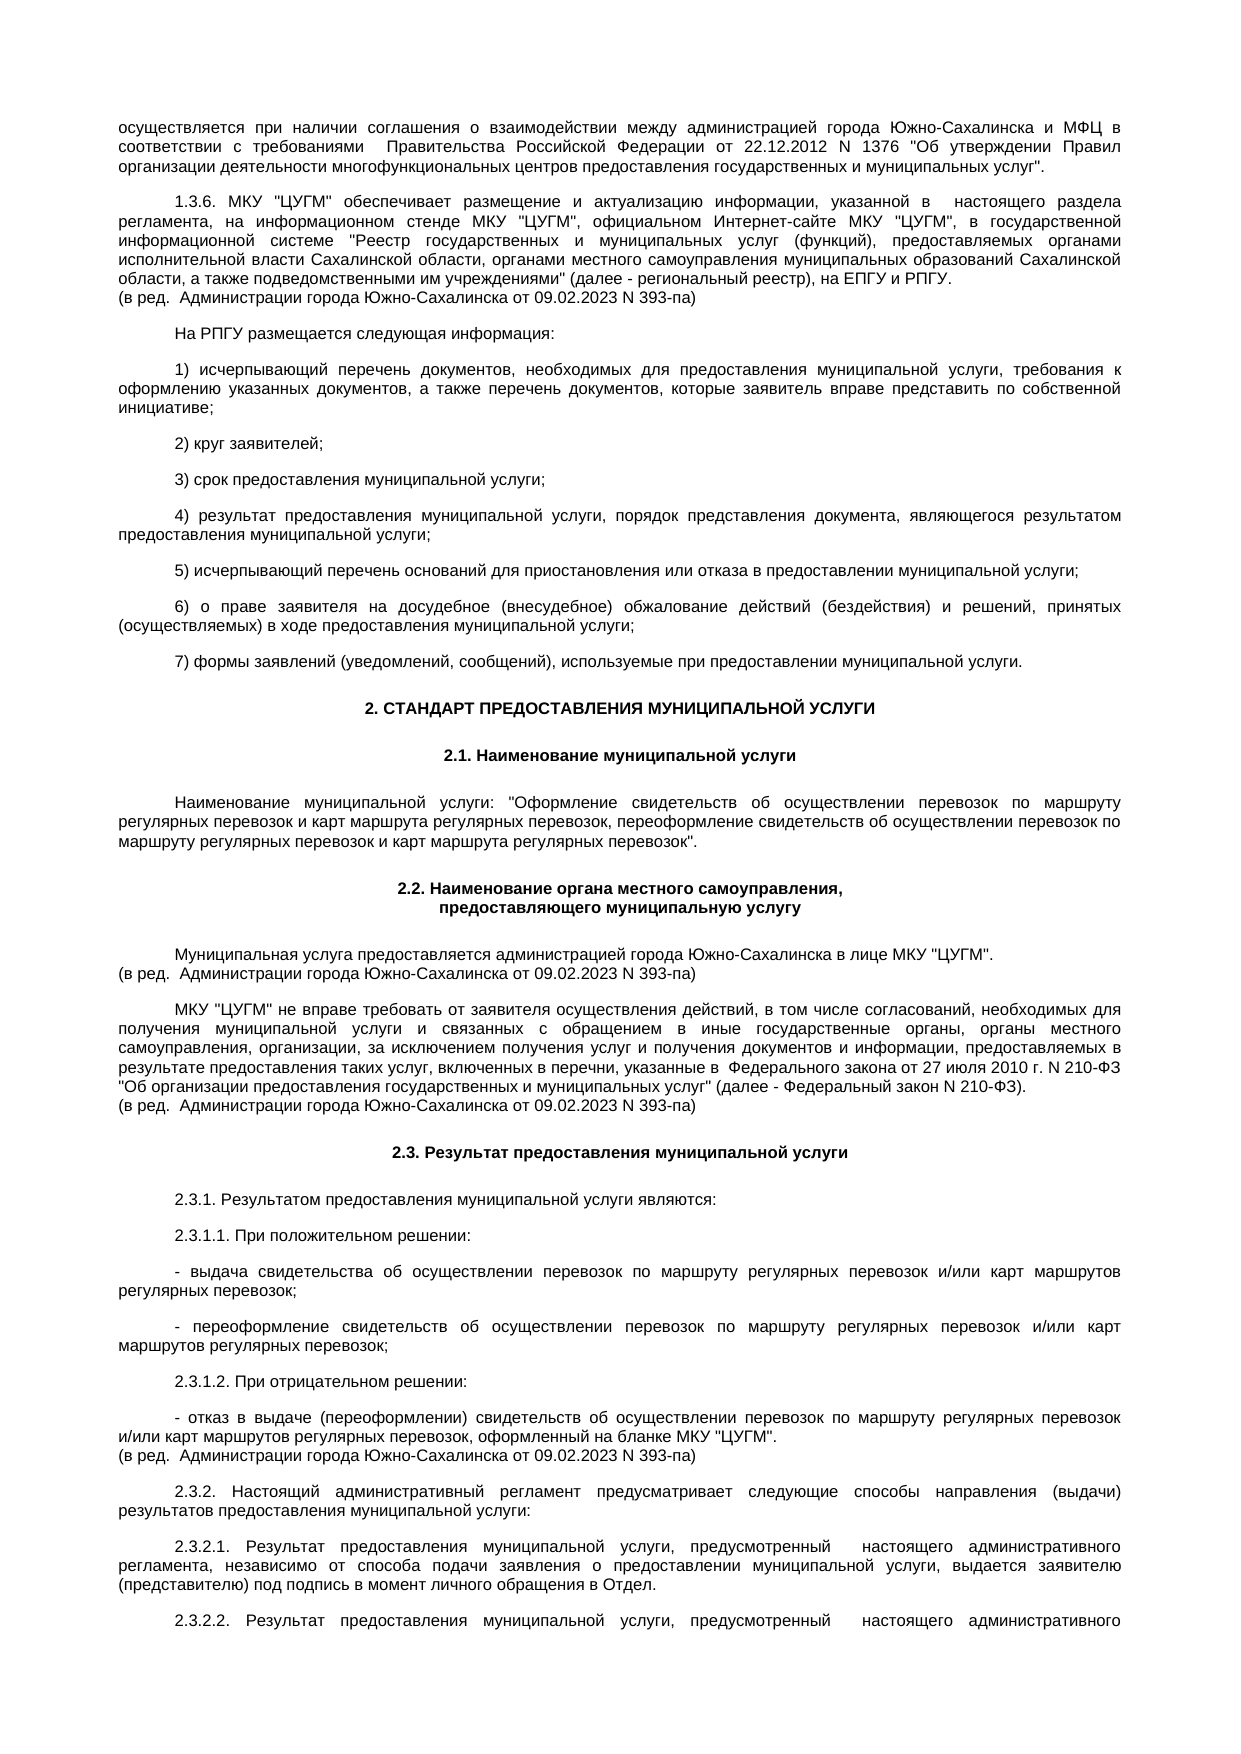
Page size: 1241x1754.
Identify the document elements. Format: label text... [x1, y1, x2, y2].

text - переоформление свидетельств об осуществлении перевозок по маршруту регулярных перевозок и/или карт маршрутов регулярных перевозок; [118, 1317, 1122, 1355]
text 2.1. Наименование муниципальной услуги [118, 746, 1122, 765]
text 2. СТАНДАРТ ПРЕДОСТАВЛЕНИЯ МУНИЦИПАЛЬНОЙ УСЛУГИ [118, 699, 1122, 718]
text - отказ в выдаче (переоформлении) свидетельств об осуществлении перевозок по маршруту регулярных перевозок и/или карт маршрутов регулярных перевозок, оформленный на бланке МКУ "ЦУГМ". [118, 1408, 1122, 1446]
text 2.3.2.2. Результат предоставления муниципальной услуги, предусмотренный настоящего административного [118, 1611, 1122, 1630]
text 3) срок предоставления муниципальной услуги; [118, 470, 1122, 489]
text (в ред. Администрации города Южно-Сахалинска от 09.02.2023 N 393-па) [118, 964, 1122, 983]
text - выдача свидетельства об осуществлении перевозок по маршруту регулярных перевозок и/или карт маршрутов регулярных перевозок; [118, 1262, 1122, 1300]
text 2) круг заявителей; [118, 434, 1122, 453]
text 2.3. Результат предоставления муниципальной услуги [118, 1143, 1122, 1162]
text 2.3.1.2. При отрицательном решении: [118, 1372, 1122, 1391]
text МКУ "ЦУГМ" не вправе требовать от заявителя осуществления действий, в том числе согласований, необходимых для получения муниципальной услуги и связанных с обращением в иные государственные органы, органы местного самоуправления, организации, за исключением получения услуг и получения документов и информации, предоставляемых в результате предоставления таких услуг, включенных в перечни, указанные в Федерального закона от 27 июля 2010 г. N 210-ФЗ "Об организации предоставления государственных и муниципальных услуг" (далее - Федеральный закон N 210-ФЗ). [118, 1000, 1122, 1096]
text предоставляющего муниципальную услугу [118, 898, 1122, 917]
text 2.3.2. Настоящий административный регламент предусматривает следующие способы направления (выдачи) результатов предоставления муниципальной услуги: [118, 1482, 1122, 1520]
text 7) формы заявлений (уведомлений, сообщений), используемые при предоставлении муниципальной услуги. [118, 651, 1122, 671]
text (в ред. Администрации города Южно-Сахалинска от 09.02.2023 N 393-па) [118, 1096, 1122, 1115]
text На РПГУ размещается следующая информация: [118, 324, 1122, 343]
text Муниципальная услуга предоставляется администрацией города Южно-Сахалинска в лице МКУ "ЦУГМ". [118, 945, 1122, 964]
text 4) результат предоставления муниципальной услуги, порядок представления документа, являющегося результатом предоставления муниципальной услуги; [118, 506, 1122, 544]
text 2.3.1.1. При положительном решении: [118, 1226, 1122, 1245]
text 5) исчерпывающий перечень оснований для приостановления или отказа в предоставлении муниципальной услуги; [118, 561, 1122, 580]
text Наименование муниципальной услуги: "Оформление свидетельств об осуществлении перевозок по маршруту регулярных перевозок и карт маршрута регулярных перевозок, переоформление свидетельств об осуществлении перевозок по маршруту регулярных перевозок и карт маршрута регулярных перевозок". [118, 793, 1122, 851]
text 1.3.6. МКУ "ЦУГМ" обеспечивает размещение и актуализацию информации, указанной в настоящего раздела регламента, на информационном стенде МКУ "ЦУГМ", официальном Интернет-сайте МКУ "ЦУГМ", в государственной информационной системе "Реестр государственных и муниципальных услуг (функций), предоставляемых органами исполнительной власти Сахалинской области, органами местного самоуправления муниципальных образований Сахалинской области, а также подведомственными им учреждениями" (далее - региональный реестр), на ЕПГУ и РПГУ. [118, 192, 1122, 288]
text 2.3.2.1. Результат предоставления муниципальной услуги, предусмотренный настоящего административного регламента, независимо от способа подачи заявления о предоставлении муниципальной услуги, выдается заявителю (представителю) под подпись в момент личного обращения в Отдел. [118, 1537, 1122, 1594]
text 6) о праве заявителя на досудебное (внесудебное) обжалование действий (бездействия) и решений, принятых (осуществляемых) в ходе предоставления муниципальной услуги; [118, 596, 1122, 635]
text (в ред. Администрации города Южно-Сахалинска от 09.02.2023 N 393-па) [118, 288, 1122, 307]
text (в ред. Администрации города Южно-Сахалинска от 09.02.2023 N 393-па) [118, 1446, 1122, 1465]
text осуществляется при наличии соглашения о взаимодействии между администрацией города Южно-Сахалинска и МФЦ в соответствии с требованиями Правительства Российской Федерации от 22.12.2012 N 1376 "Об утверждении Правил организации деятельности многофункциональных центров предоставления государственных и муниципальных услуг". [118, 118, 1122, 176]
text 1) исчерпывающий перечень документов, необходимых для предоставления муниципальной услуги, требования к оформлению указанных документов, а также перечень документов, которые заявитель вправе представить по собственной инициативе; [118, 360, 1122, 417]
text 2.3.1. Результатом предоставления муниципальной услуги являются: [118, 1190, 1122, 1209]
text 2.2. Наименование органа местного самоуправления, [118, 878, 1122, 898]
